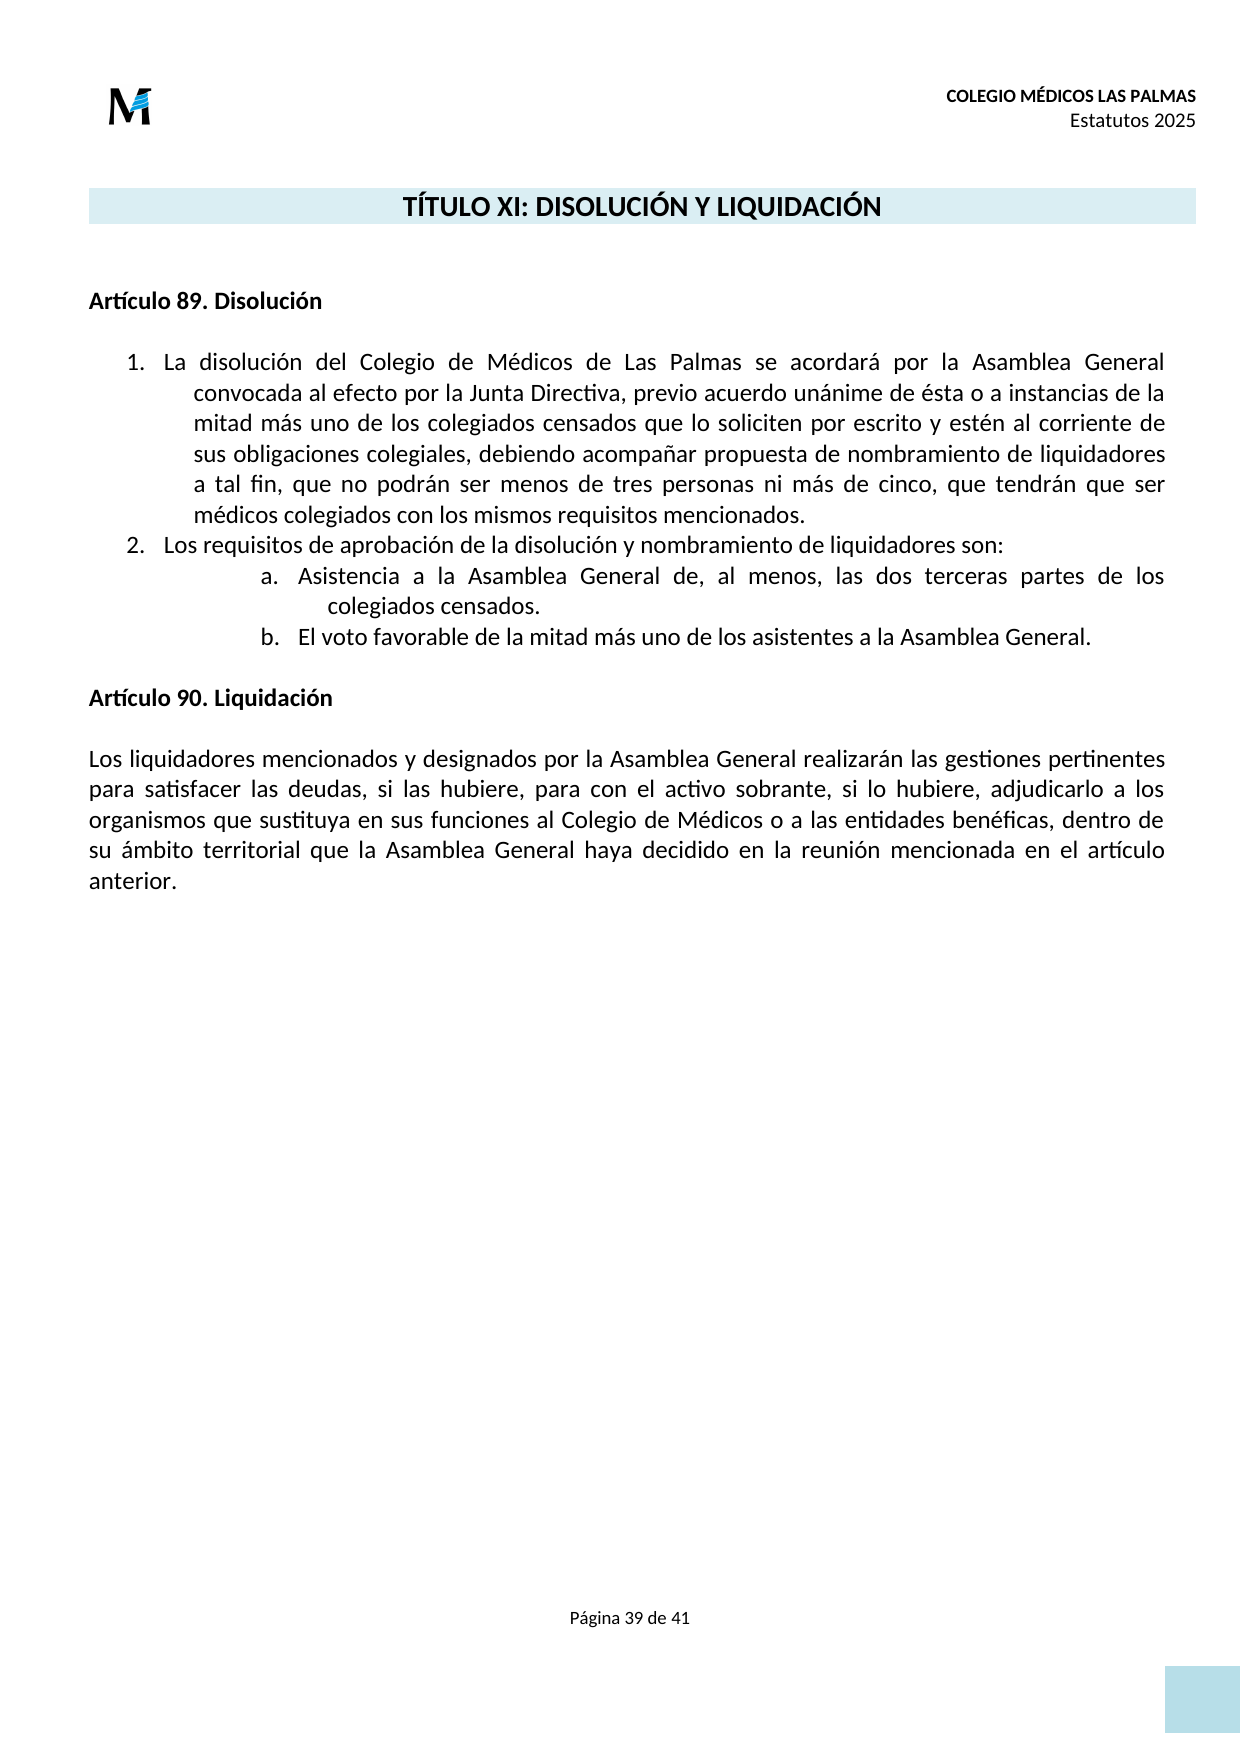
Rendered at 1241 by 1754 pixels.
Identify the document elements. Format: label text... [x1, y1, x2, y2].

text Artículo 89. Disolución [89, 285, 1167, 316]
list La disolución del Colegio de Médicos de Las Palmas se acordará por la Asamblea General convocada al efecto por la Junta Directiva, previo acuerdo unánime de ésta o a instancias de la mitad más uno de los colegiados censados que lo soliciten por escrito y estén al corriente de sus obligaciones colegiales, debiendo acompañar propuesta de nombramiento de liquidadores a tal fin, que no podrán ser menos de tres personas ni más de cinco, que tendrán que ser médicos colegiados con los mismos requisitos mencionados. [126, 346, 1167, 529]
list El voto favorable de la mitad más uno de los asistentes a la Asamblea General. [260, 621, 1167, 651]
text Los liquidadores mencionados y designados por la Asamblea General realizarán las gestiones pertinentes para satisfacer las deudas, si las hubiere, para con el activo sobrante, si lo hubiere, adjudicarlo a los organismos que sustituya en sus funciones al Colegio de Médicos o a las entidades benéficas, dentro de su ámbito territorial que la Asamblea General haya decidido en la reunión mencionada en el artículo anterior. [89, 743, 1167, 896]
text TÍTULO XI: DISOLUCIÓN Y LIQUIDACIÓN [89, 188, 1196, 224]
list Los requisitos de aprobación de la disolución y nombramiento de liquidadores son: [126, 529, 1167, 560]
list Asistencia a la Asamblea General de, al menos, las dos terceras partes de los colegiados censados. [260, 560, 1167, 621]
text Artículo 90. Liquidación [89, 682, 1167, 712]
